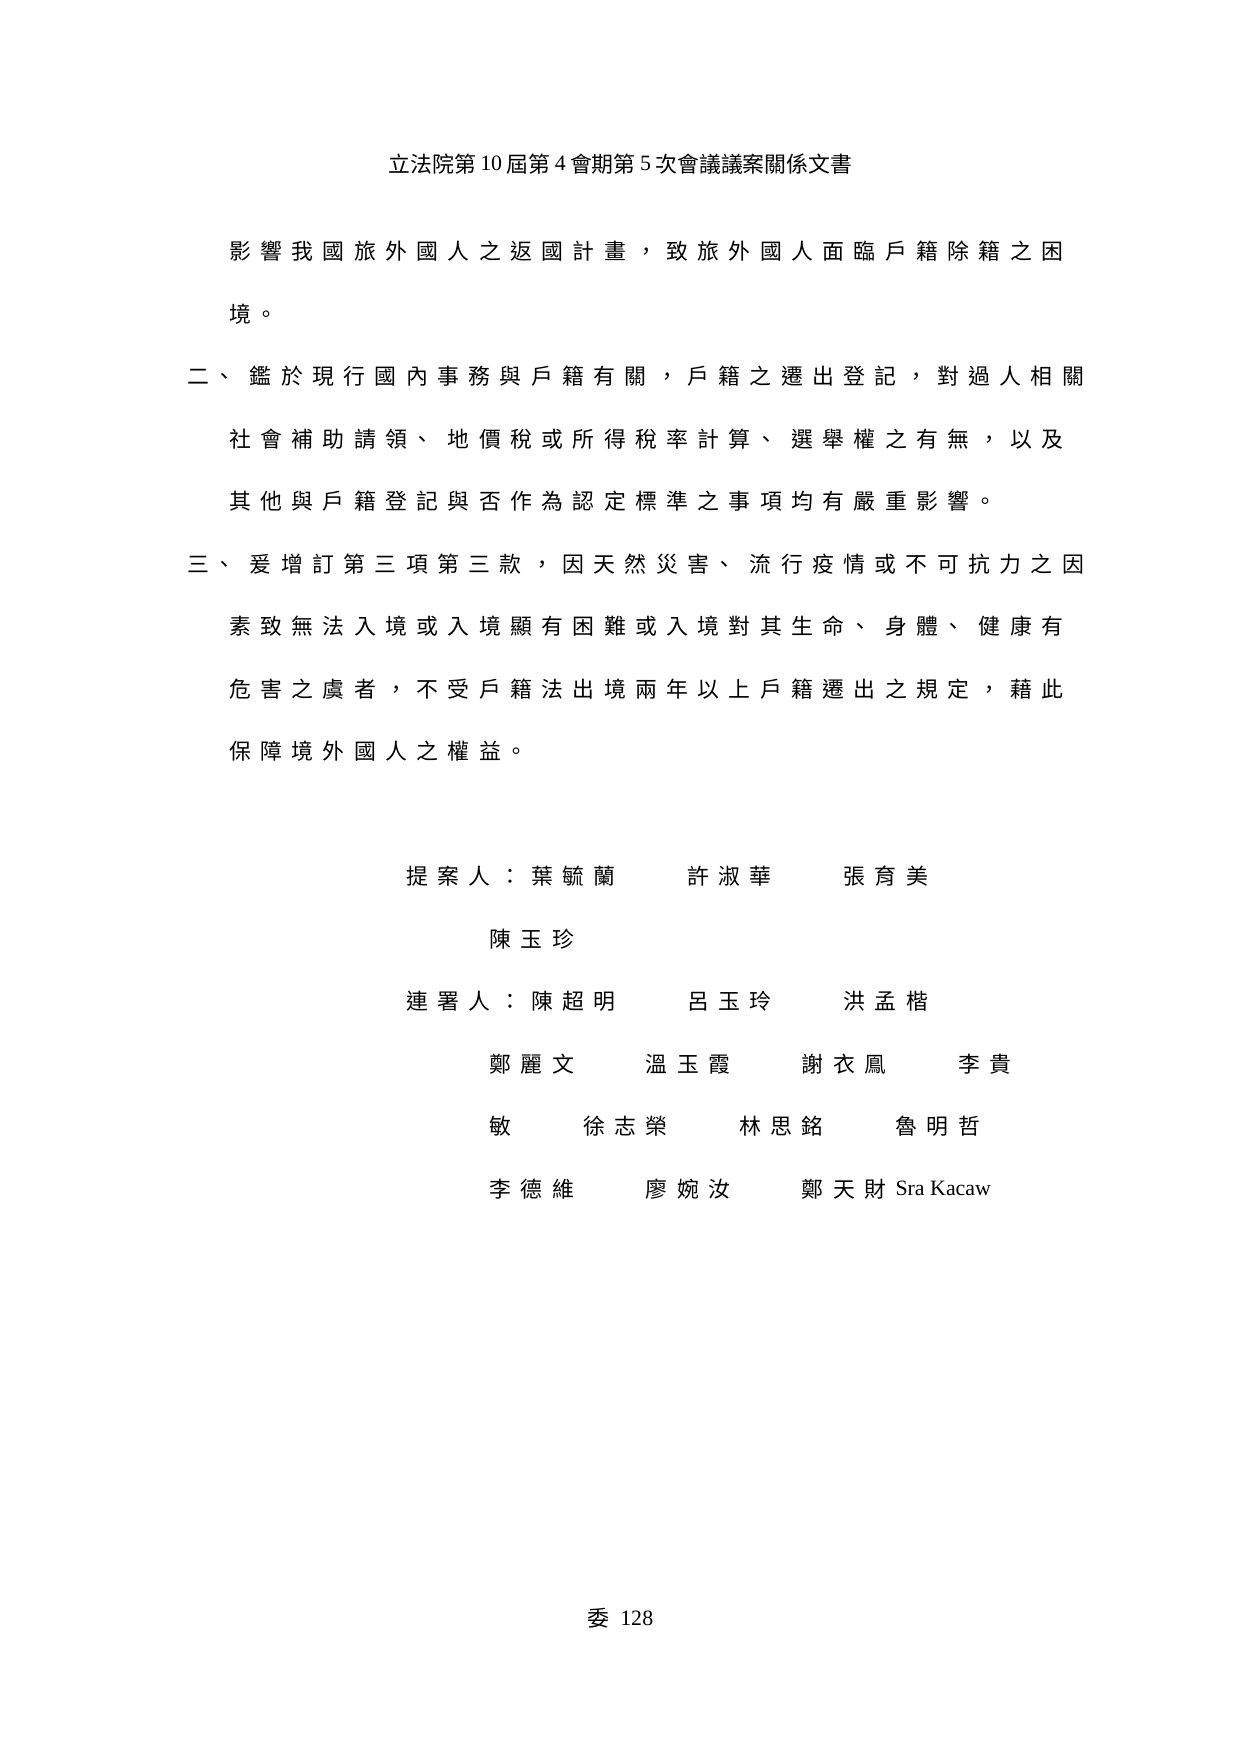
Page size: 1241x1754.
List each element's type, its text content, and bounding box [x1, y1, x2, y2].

text 提案人：葉毓蘭 許淑華 張育美 陳玉珍 [393, 844, 1023, 969]
text 連署人：陳超明 呂玉玲 洪孟楷 鄭麗文 溫玉霞 謝衣鳯 李貴敏 徐志榮 林思銘 魯明哲 李德維 廖婉汝 鄭天財Sra Kacaw [393, 969, 1023, 1219]
text 影響我國旅外國人之返國計畫，致旅外國人面臨戶籍除籍之困境。 [173, 219, 1089, 344]
text 三、爰增訂第三項第三款，因天然災害、流行疫情或不可抗力之因素致無法入境或入境顯有困難或入境對其生命、身體、健康有危害之虞者，不受戶籍法出境兩年以上戶籍遷出之規定，藉此保障境外國人之權益。 [173, 531, 1089, 781]
text 二、鑑於現行國內事務與戶籍有關，戶籍之遷出登記，對過人相關社會補助請領、地價稅或所得稅率計算、選舉權之有無，以及其他與戶籍登記與否作為認定標準之事項均有嚴重影響。 [173, 344, 1089, 531]
